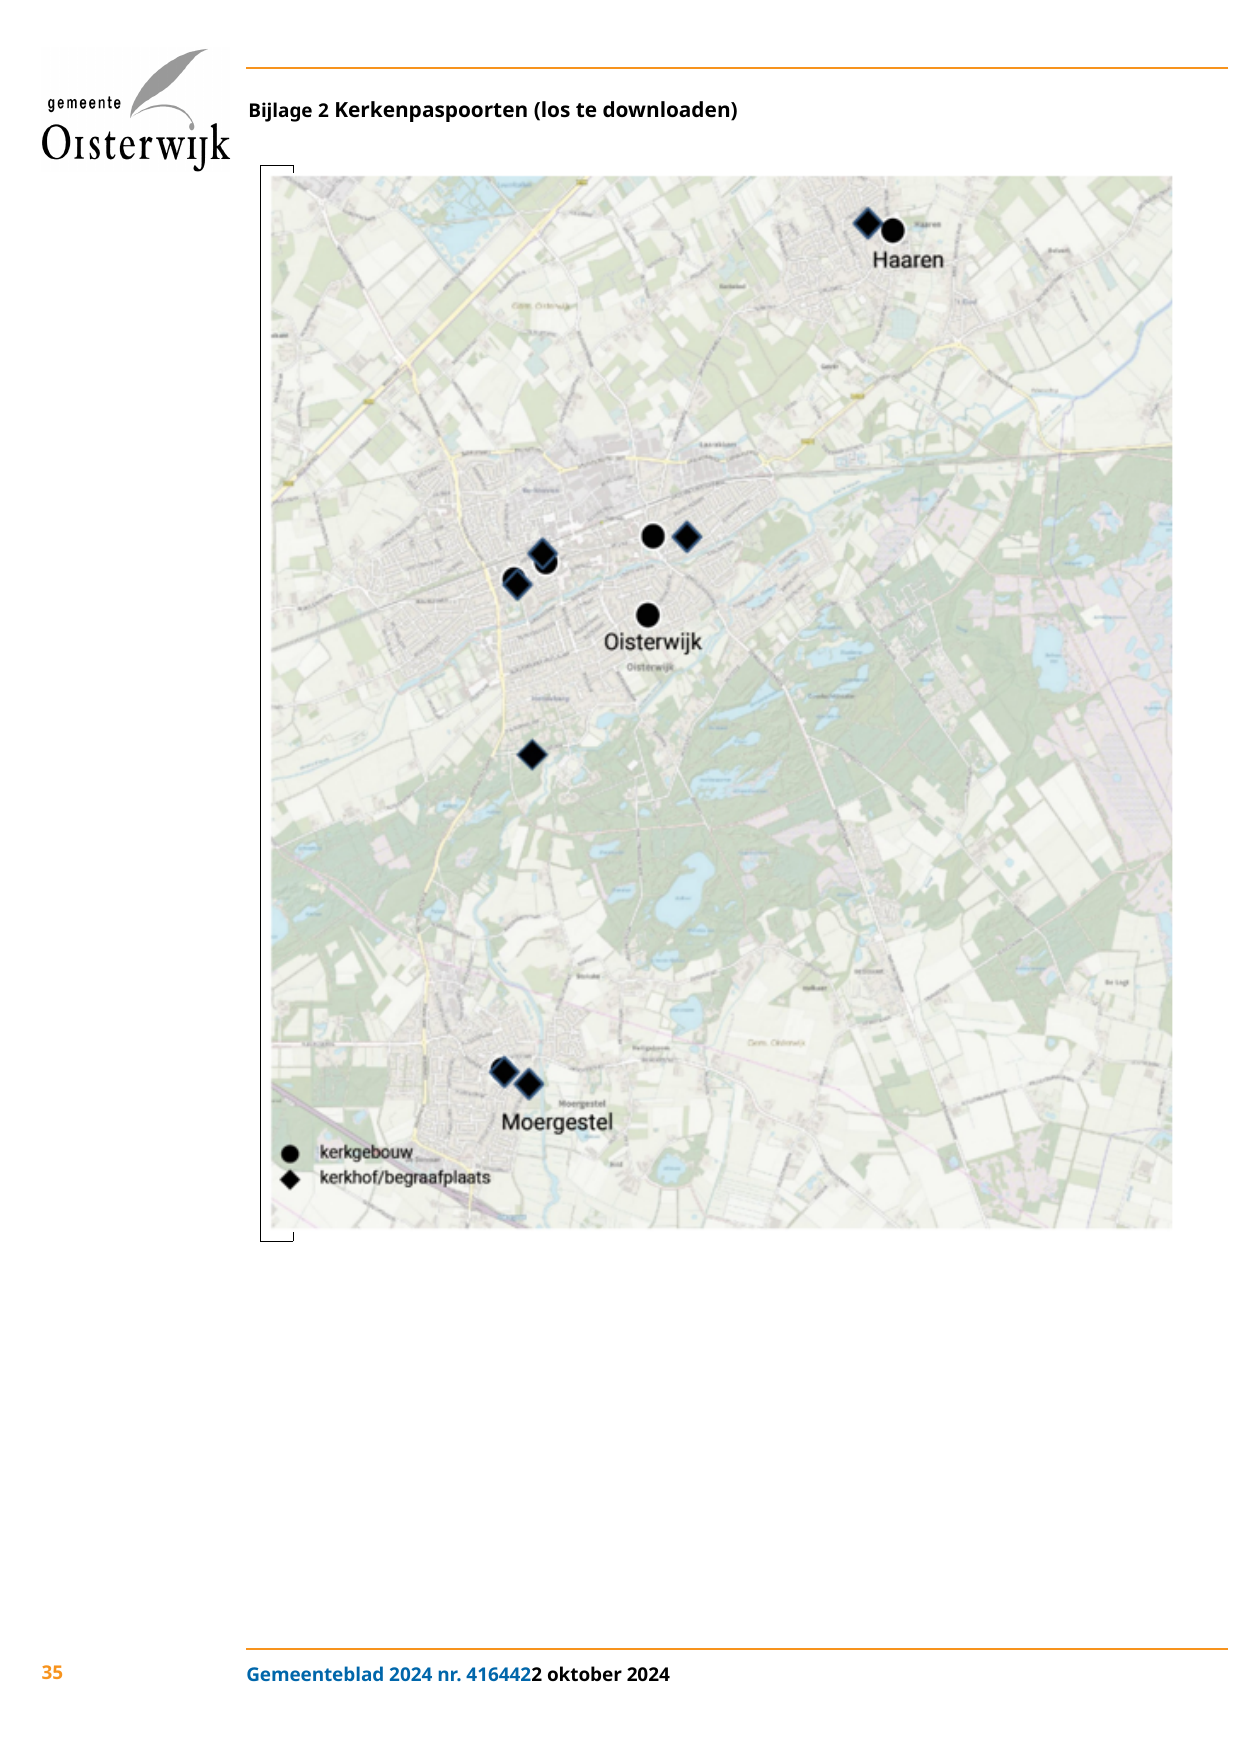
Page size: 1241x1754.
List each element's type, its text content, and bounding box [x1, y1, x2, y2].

text Bijlage 2 Kerkenpaspoorten (los te downloaden) [248, 95, 1152, 123]
picture [268, 173, 1173, 1232]
picture [41, 47, 231, 172]
